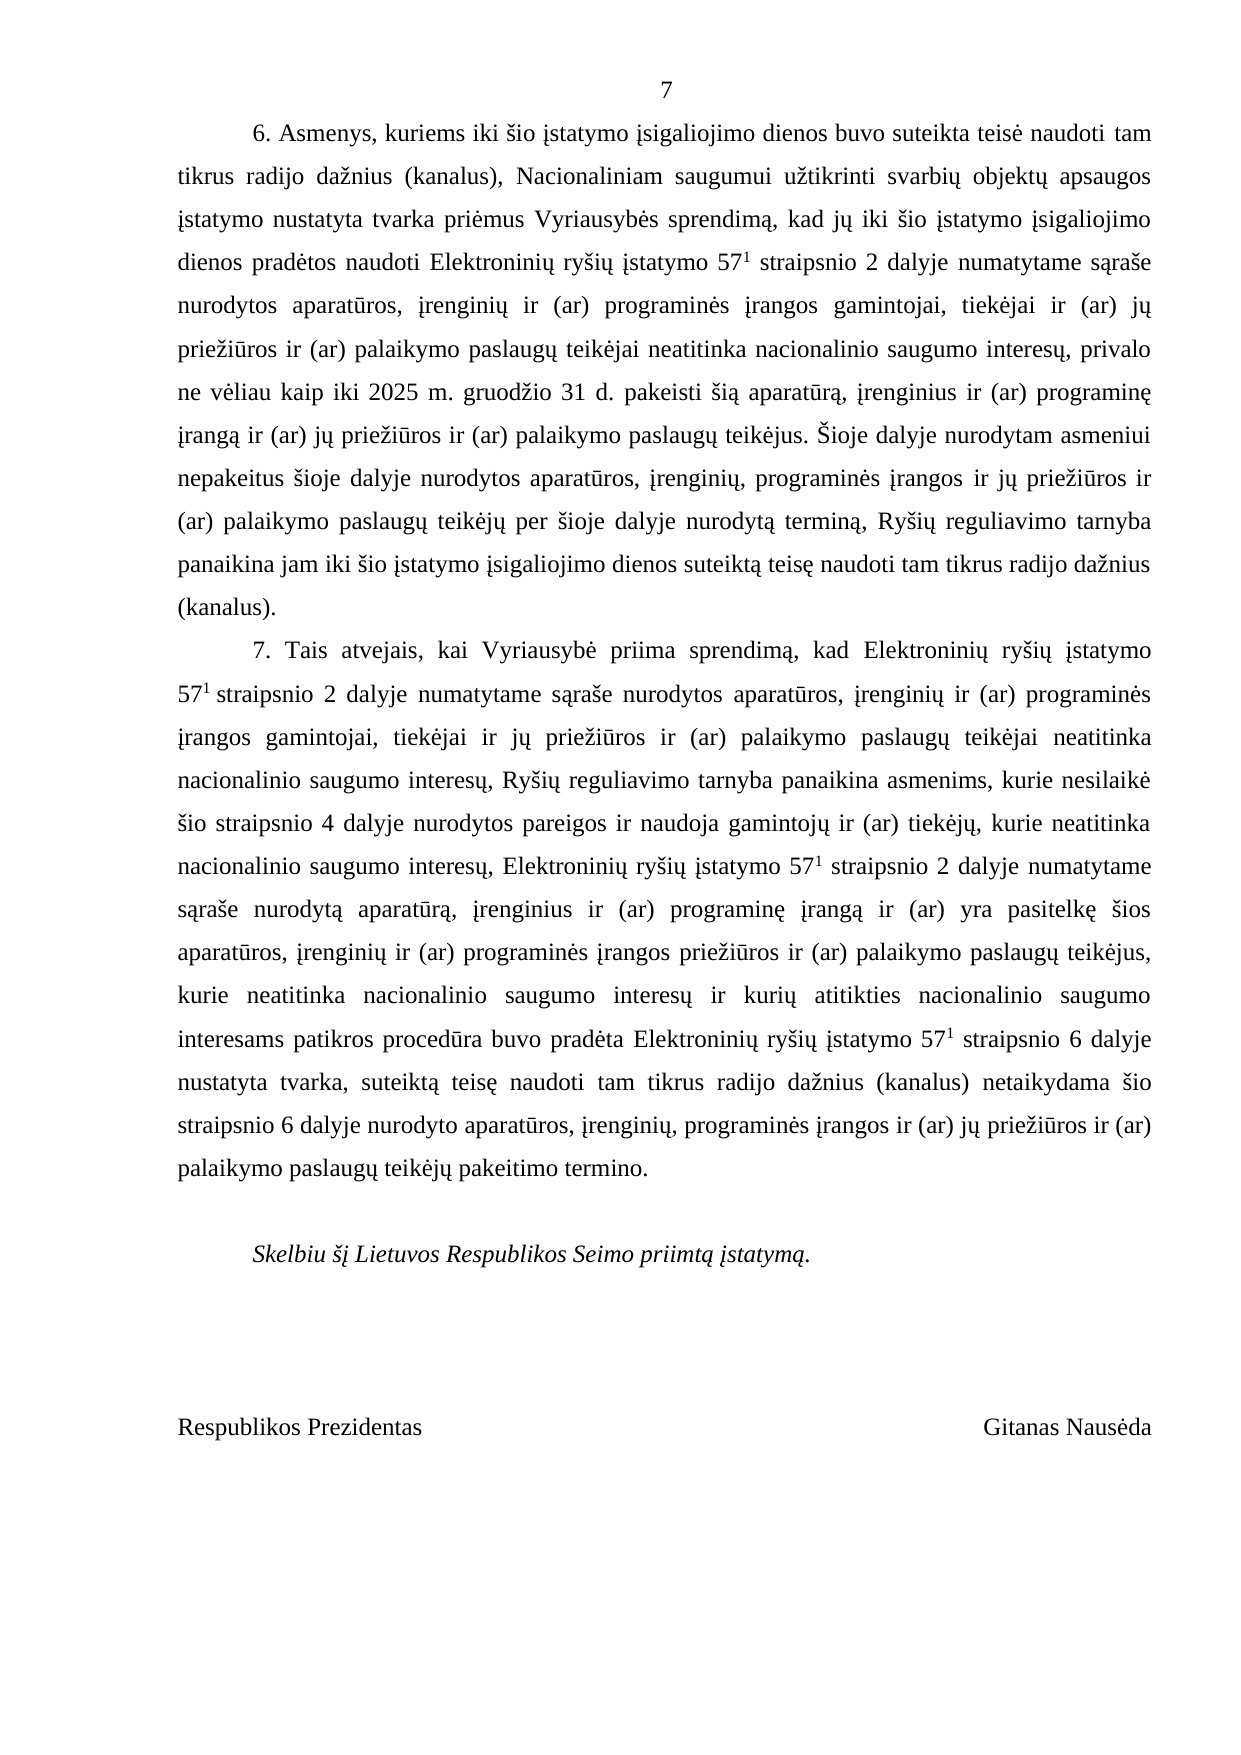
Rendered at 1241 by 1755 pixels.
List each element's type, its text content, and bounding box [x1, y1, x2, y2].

text 7. Tais atvejais, kai Vyriausybė priima sprendimą, kad Elektroninių ryšių įstatymo 571 straipsnio 2 dalyje numatytame sąraše nurodytos aparatūros, įrenginių ir (ar) programinės įrangos gamintojai, tiekėjai ir jų priežiūros ir (ar) palaikymo paslaugų teikėjai neatitinka nacionalinio saugumo interesų, Ryšių reguliavimo tarnyba panaikina asmenims, kurie nesilaikė šio straipsnio 4 dalyje nurodytos pareigos ir naudoja gamintojų ir (ar) tiekėjų, kurie neatitinka nacionalinio saugumo interesų, Elektroninių ryšių įstatymo 571 straipsnio 2 dalyje numatytame sąraše nurodytą aparatūrą, įrenginius ir (ar) programinę įrangą ir (ar) yra pasitelkę šios aparatūros, įrenginių ir (ar) programinės įrangos priežiūros ir (ar) palaikymo paslaugų teikėjus, kurie neatitinka nacionalinio saugumo interesų ir kurių atitikties nacionalinio saugumo interesams patikros procedūra buvo pradėta Elektroninių ryšių įstatymo 571 straipsnio 6 dalyje nustatyta tvarka, suteiktą teisę naudoti tam tikrus radijo dažnius (kanalus) netaikydama šio straipsnio 6 dalyje nurodyto aparatūros, įrenginių, programinės įrangos ir (ar) jų priežiūros ir (ar) palaikymo paslaugų teikėjų pakeitimo termino. [177, 636, 1152, 1182]
text 6. Asmenys, kuriems iki šio įstatymo įsigaliojimo dienos buvo suteikta teisė naudoti tam tikrus radijo dažnius (kanalus), Nacionaliniam saugumui užtikrinti svarbių objektų apsaugos įstatymo nustatyta tvarka priėmus Vyriausybės sprendimą, kad jų iki šio įstatymo įsigaliojimo dienos pradėtos naudoti Elektroninių ryšių įstatymo 571 straipsnio 2 dalyje numatytame sąraše nurodytos aparatūros, įrenginių ir (ar) programinės įrangos gamintojai, tiekėjai ir (ar) jų priežiūros ir (ar) palaikymo paslaugų teikėjai neatitinka nacionalinio saugumo interesų, privalo ne vėliau kaip iki 2025 m. gruodžio 31 d. pakeisti šią aparatūrą, įrenginius ir (ar) programinę įrangą ir (ar) jų priežiūros ir (ar) palaikymo paslaugų teikėjus. Šioje dalyje nurodytam asmeniui nepakeitus šioje dalyje nurodytos aparatūros, įrenginių, programinės įrangos ir jų priežiūros ir (ar) palaikymo paslaugų teikėjų per šioje dalyje nurodytą terminą, Ryšių reguliavimo tarnyba panaikina jam iki šio įstatymo įsigaliojimo dienos suteiktą teisę naudoti tam tikrus radijo dažnius (kanalus). [177, 118, 1152, 621]
text Skelbiu šį Lietuvos Respublikos Seimo priimtą įstatymą. [177, 1239, 1152, 1268]
text Respublikos Prezidentas Gitanas Nausėda [177, 1412, 1152, 1441]
